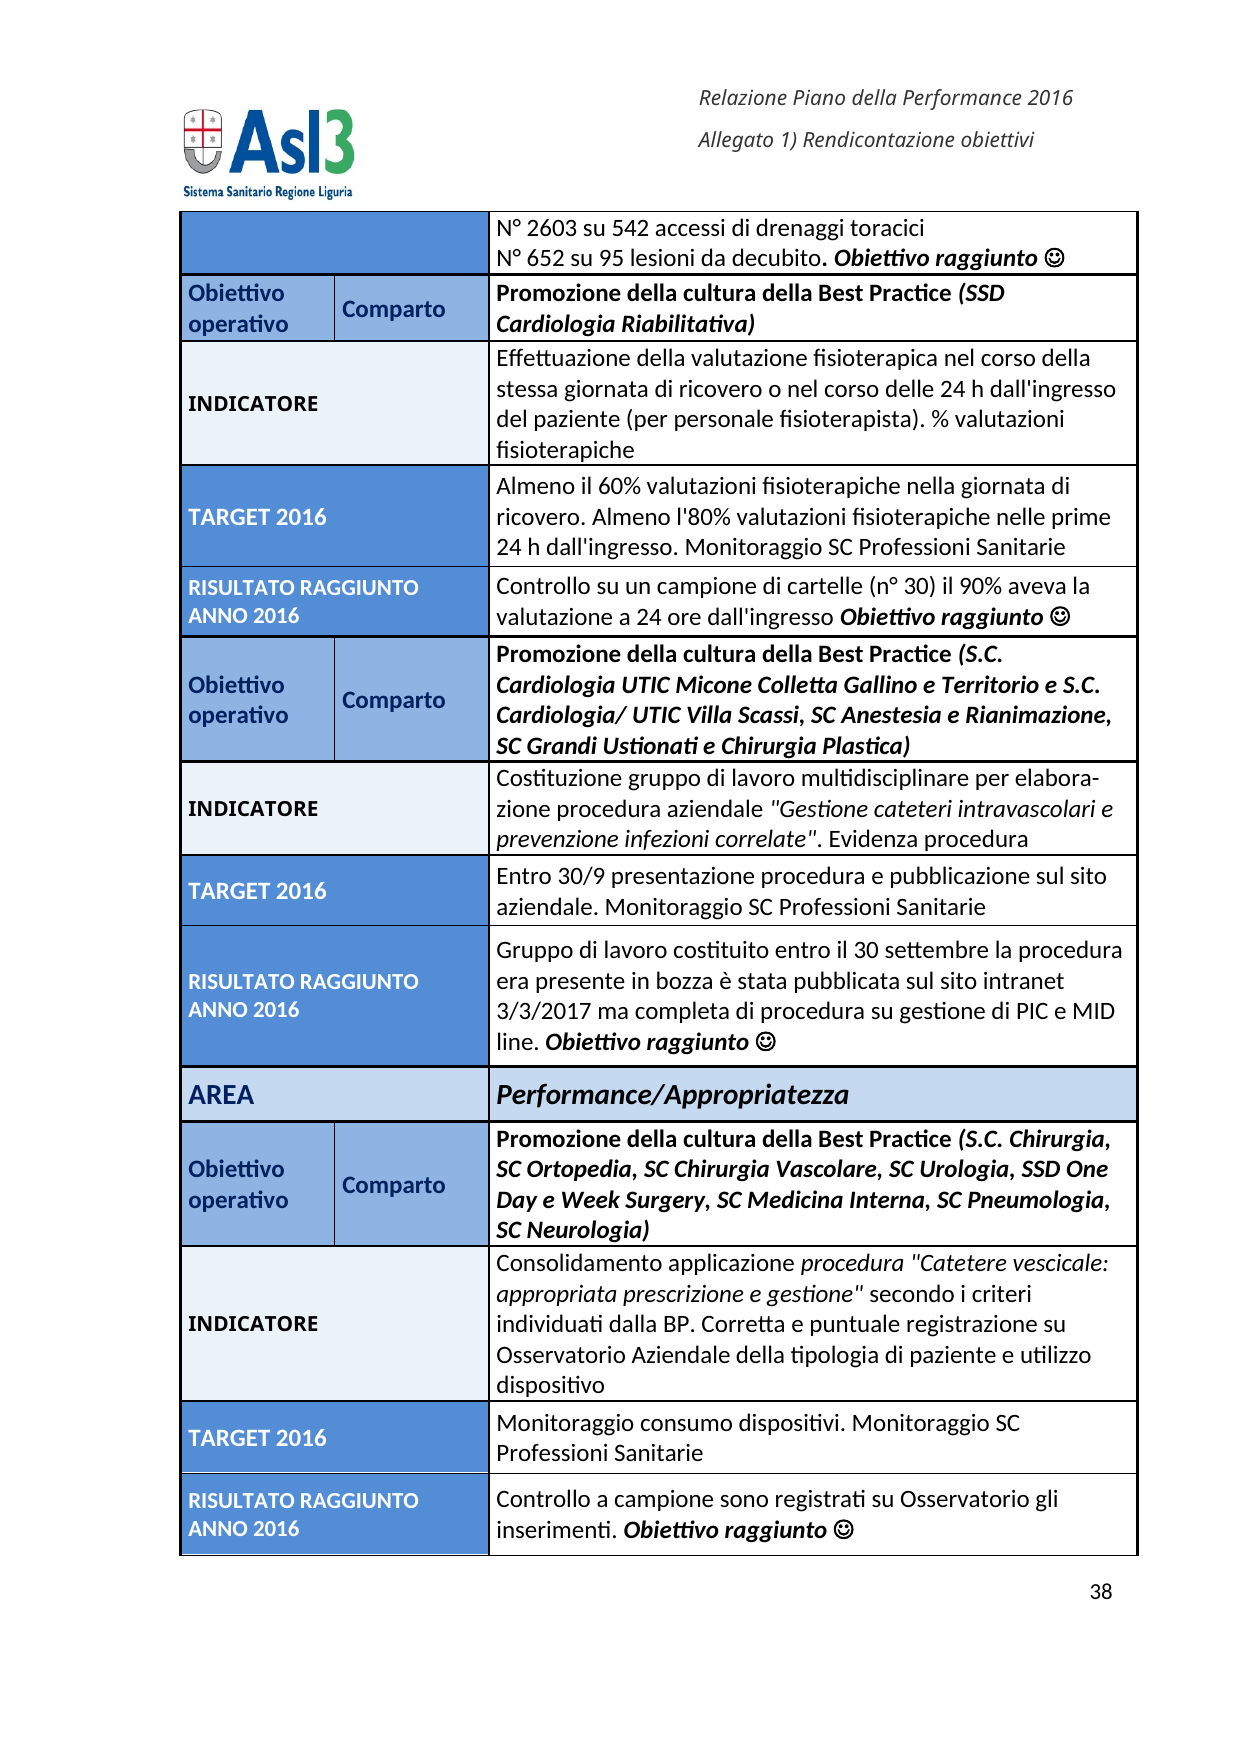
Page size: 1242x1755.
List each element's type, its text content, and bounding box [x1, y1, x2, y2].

table_cell Consolidamento applicazione procedura "Catetere vescicale: appropriata prescrizione e gestione" secondo i criteri individuati dalla BP. Corretta e puntuale registrazione su Osservatorio Aziendale della tipologia di paziente e utilizzo dispositivo [490, 1247, 1136, 1400]
table_cell INDICATORE [182, 763, 488, 854]
table_cell [335, 856, 488, 925]
table_cell Comparto [335, 276, 488, 340]
table_cell Promozione della cultura della Best Practice (SSD Cardiologia Riabilitativa) [490, 276, 1136, 340]
table_cell Almeno il 60% valutazioni fisioterapiche nella giornata di ricovero. Almeno l'80% valutazioni fisioterapiche nelle prime 24 h dall'ingresso. Monitoraggio SC Professioni Sanitarie [490, 466, 1136, 566]
table_cell Gruppo di lavoro costituito entro il 30 settembre la procedura era presente in bozza è stata pubblicata sul sito intranet 3/3/2017 ma completa di procedura su gestione di PIC e MID line. Obiettivo raggiunto  [490, 926, 1136, 1065]
table_cell Obiettivo operativo [182, 638, 334, 760]
table_cell INDICATORE [182, 342, 488, 464]
table_cell TARGET 2016 [182, 466, 335, 566]
table_cell RISULTATO RAGGIUNTO ANNO 2016 [182, 567, 488, 635]
table_cell Effettuazione della valutazione fisioterapica nel corso della stessa giornata di ricovero o nel corso delle 24 h dall'ingresso del paziente (per personale fisioterapista). % valutazioni fisioterapiche [490, 342, 1136, 464]
table_cell Monitoraggio consumo dispositivi. Monitoraggio SC Professioni Sanitarie [490, 1402, 1136, 1472]
table_cell Promozione della cultura della Best Practice (S.C. Cardiologia UTIC Micone Colletta Gallino e Territorio e S.C. Cardiologia/ UTIC Villa Scassi, SC Anestesia e Rianimazione, SC Grandi Ustionati e Chirurgia Plastica) [490, 638, 1136, 760]
table_cell Entro 30/9 presentazione procedura e pubblicazione sul sito aziendale. Monitoraggio SC Professioni Sanitarie [490, 856, 1136, 925]
table_cell Controllo su un campione di cartelle (n° 30) il 90% aveva la valutazione a 24 ore dall'ingresso Obiettivo raggiunto  [490, 567, 1136, 635]
table_cell Obiettivo operativo [182, 1123, 334, 1245]
table_cell AREA [182, 1068, 488, 1120]
table_cell Promozione della cultura della Best Practice (S.C. Chirurgia, SC Ortopedia, SC Chirurgia Vascolare, SC Urologia, SSD One Day e Week Surgery, SC Medicina Interna, SC Pneumologia, SC Neurologia) [490, 1123, 1136, 1245]
table_cell Controllo a campione sono registrati su Osservatorio gli inserimenti. Obiettivo raggiunto  [490, 1474, 1136, 1554]
table_cell [182, 212, 488, 273]
table_cell N° 2603 su 542 accessi di drenaggi toracici N° 652 su 95 lesioni da decubito. Obiettivo raggiunto  [490, 212, 1136, 273]
table_cell Costituzione gruppo di lavoro multidisciplinare per elabora-zione procedura aziendale "Gestione cateteri intravascolari e prevenzione infezioni correlate". Evidenza procedura [490, 763, 1136, 854]
table_cell Comparto [335, 1123, 488, 1245]
table_cell Performance/Appropriatezza [490, 1068, 1136, 1120]
table_cell RISULTATO RAGGIUNTO ANNO 2016 [182, 926, 488, 1065]
table_cell [335, 466, 488, 566]
table_cell TARGET 2016 [182, 856, 335, 925]
table_cell TARGET 2016 [182, 1402, 335, 1472]
table_cell Obiettivo operativo [182, 276, 334, 340]
table_cell RISULTATO RAGGIUNTO ANNO 2016 [182, 1474, 488, 1554]
table_cell [335, 1402, 488, 1472]
table_cell Comparto [335, 638, 488, 760]
table_cell INDICATORE [182, 1247, 488, 1400]
